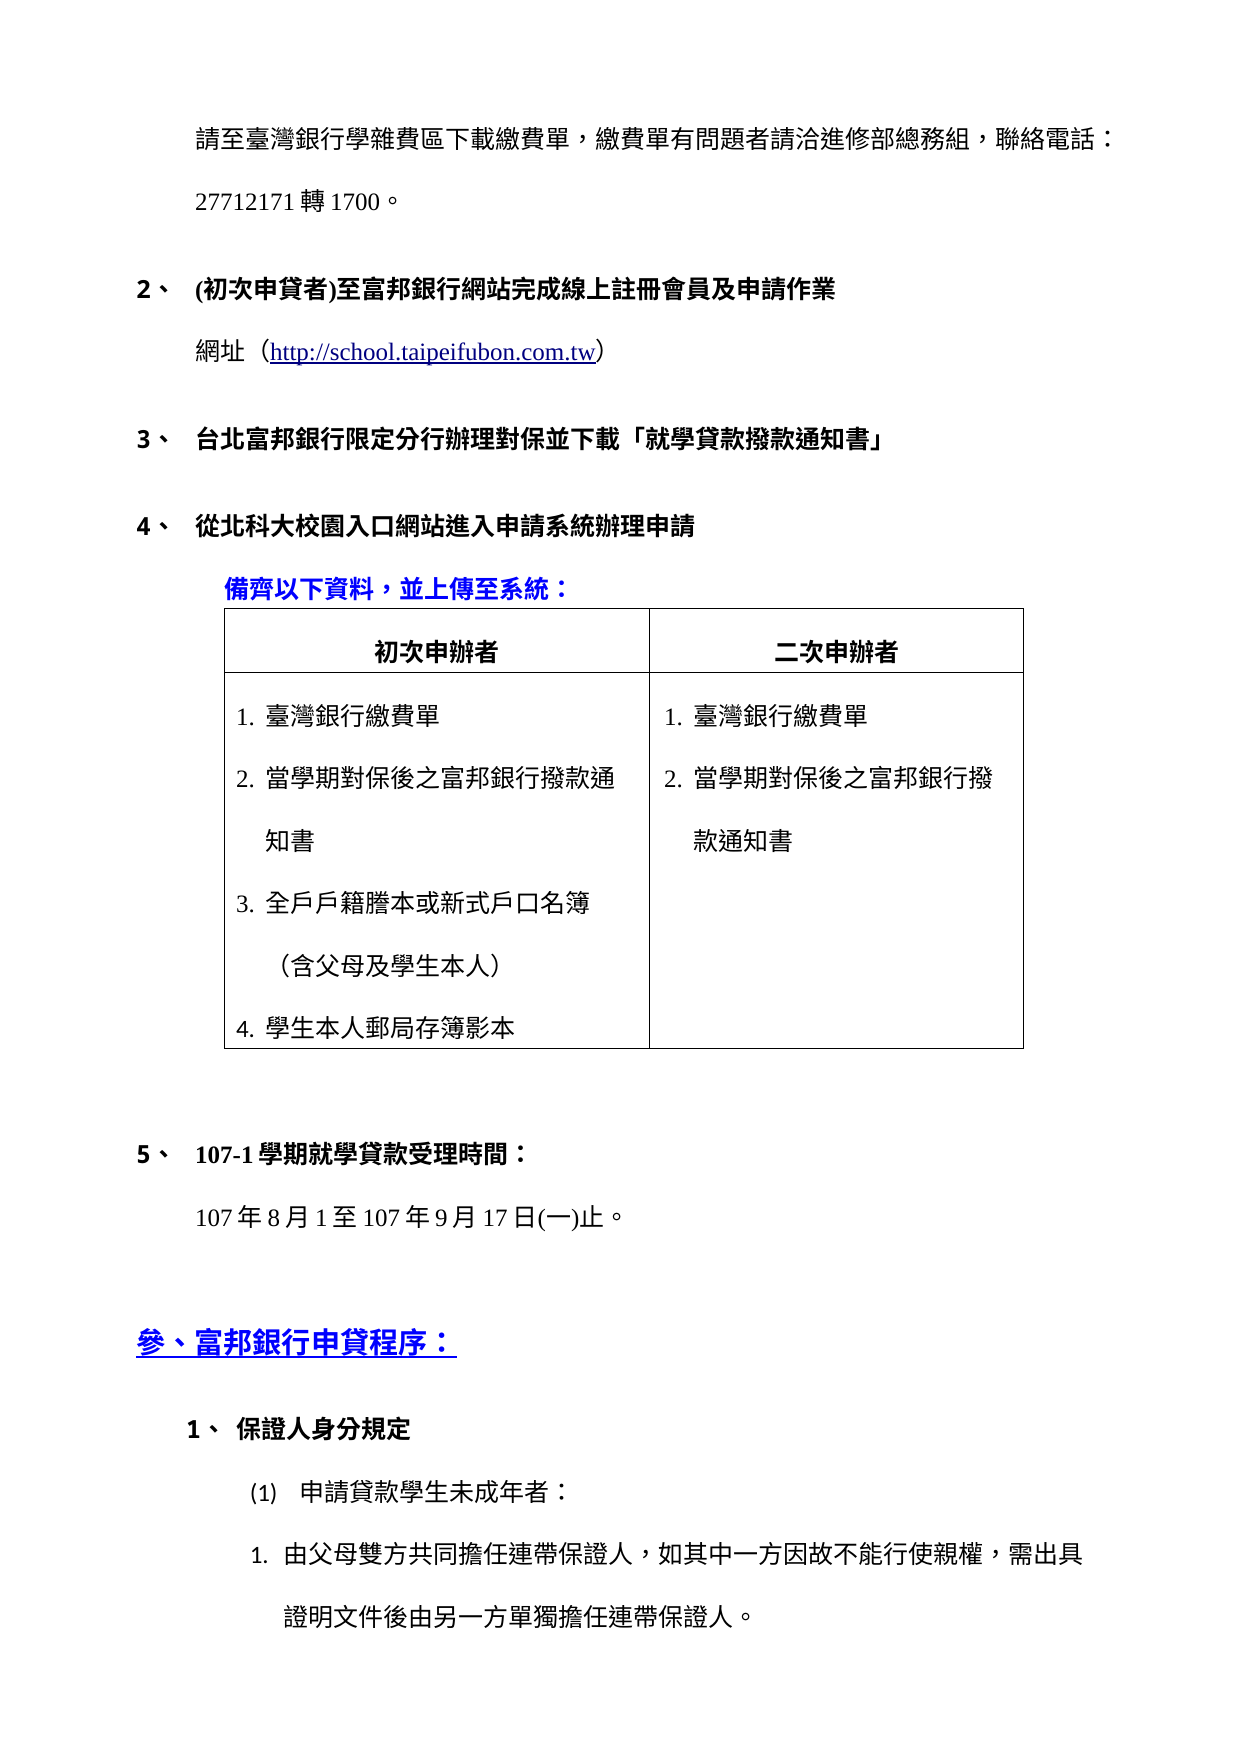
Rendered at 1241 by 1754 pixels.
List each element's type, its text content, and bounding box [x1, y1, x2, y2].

table_header 初次申辦者 [225, 609, 649, 672]
list 網址（http://school.taipeifubon.com.tw） [195, 308, 1104, 371]
list 請至臺灣銀行學雜費區下載繳費單，繳費單有問題者請洽進修部總務組，聯絡電話：27712171轉1700。 [195, 96, 1104, 221]
list 107-1學期就學貸款受理時間： [136, 1111, 1104, 1174]
list 由父母雙方共同擔任連帶保證人，如其中一方因故不能行使親權，需出具證明文件後由另一方單獨擔任連帶保證人。 [249, 1511, 1104, 1636]
text 參、富邦銀行申貸程序： [136, 1299, 1104, 1361]
list 備齊以下資料，並上傳至系統： [224, 546, 1104, 608]
list 107年8月1至107年9月17日(一)止。 [195, 1174, 1104, 1236]
list 保證人身分規定 [186, 1386, 1104, 1449]
table_cell 臺灣銀行繳費單 當學期對保後之富邦銀行撥款通知書 [650, 673, 1023, 1048]
list (初次申貸者)至富邦銀行網站完成線上註冊會員及申請作業 [136, 246, 1104, 308]
table_cell 臺灣銀行繳費單 當學期對保後之富邦銀行撥款通知書 全戶戶籍謄本或新式戶口名簿（含父母及學生本人） 學生本人郵局存簿影本 [225, 673, 649, 1048]
list 從北科大校園入口網站進入申請系統辦理申請 [136, 483, 1104, 546]
table_header 二次申辦者 [650, 609, 1023, 672]
list 台北富邦銀行限定分行辦理對保並下載「就學貸款撥款通知書」 [136, 396, 1104, 458]
list 申請貸款學生未成年者： [249, 1449, 1104, 1511]
